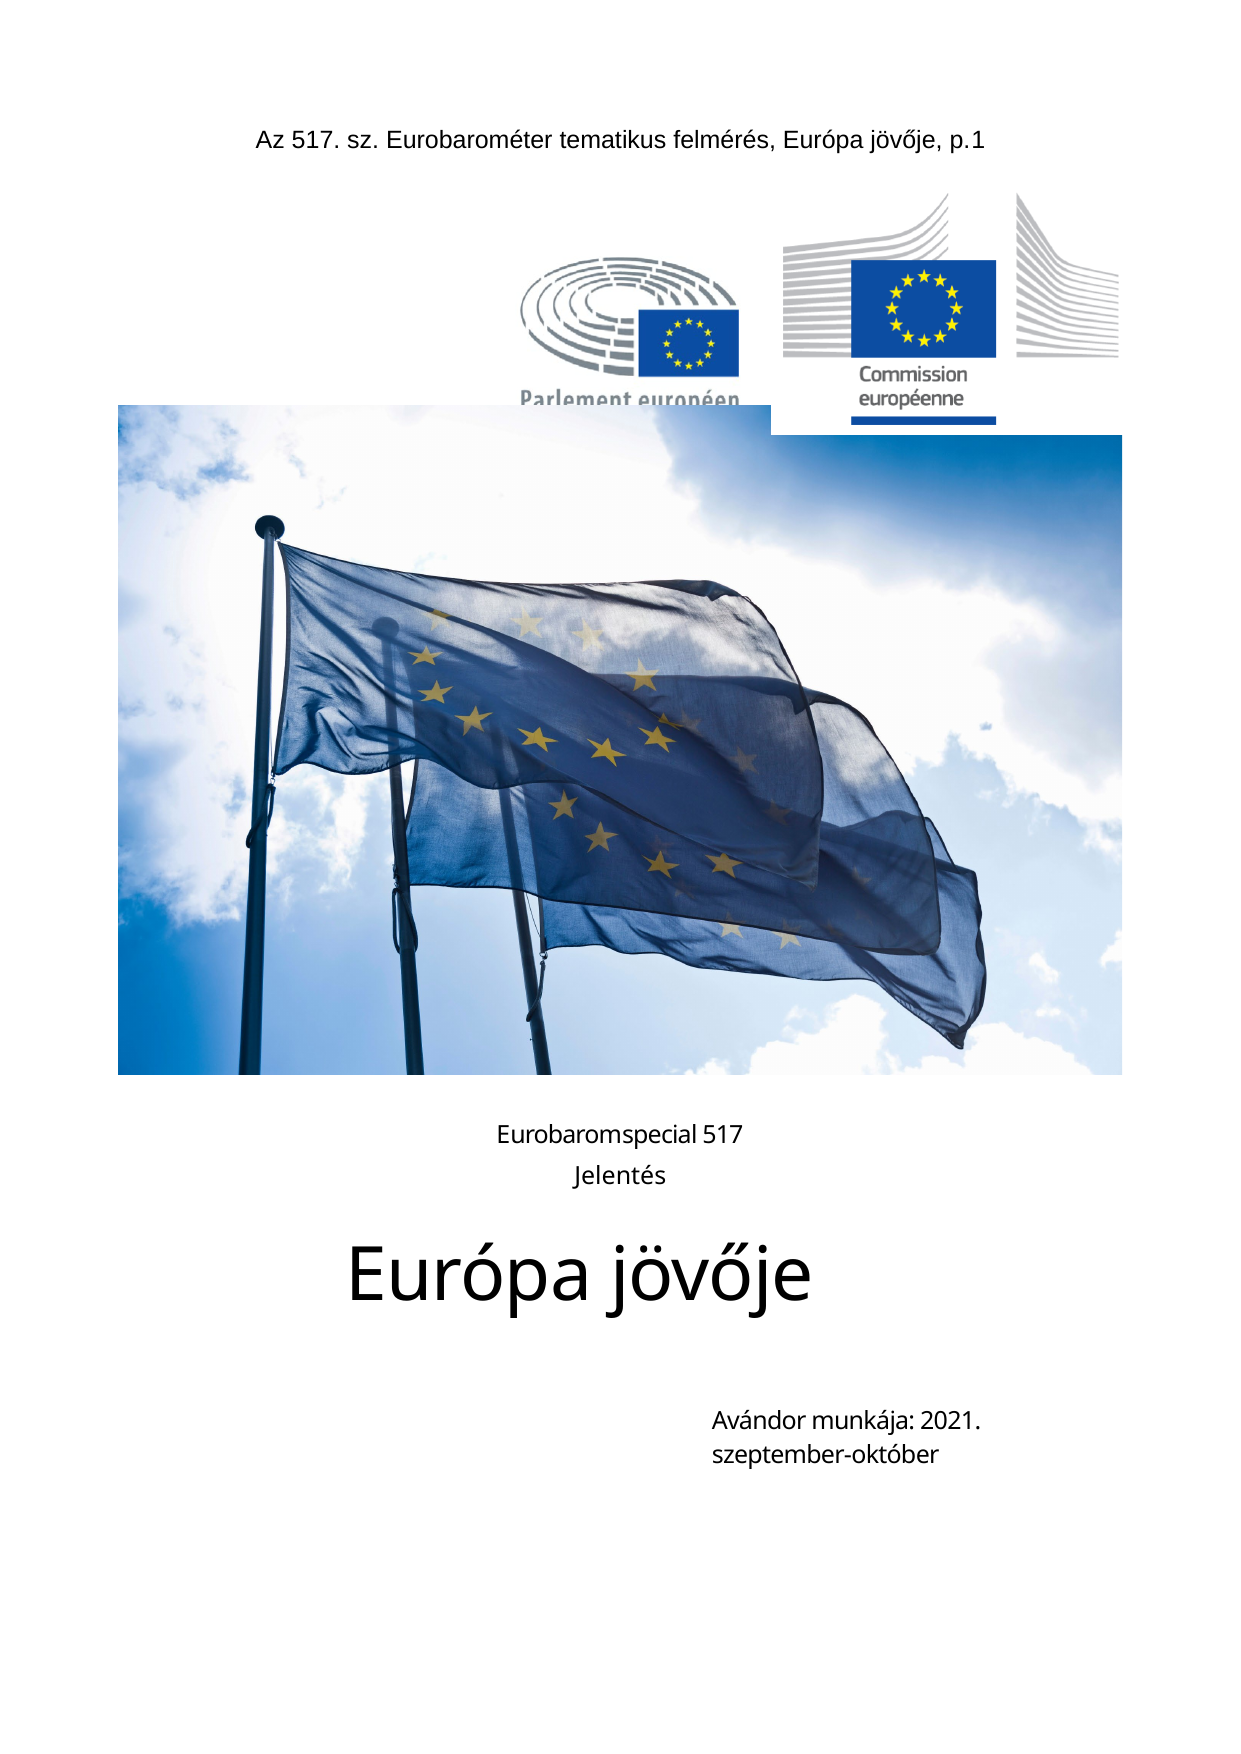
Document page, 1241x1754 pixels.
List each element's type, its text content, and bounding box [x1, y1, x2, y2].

text Európa jövője [345, 1213, 1122, 1322]
text Jelentés [118, 1157, 1122, 1191]
picture [118, 182, 1126, 1075]
text Eurobaromspecial 517 [118, 1117, 1122, 1151]
text Avándor munkája: 2021. szeptember-október [712, 1402, 1122, 1470]
